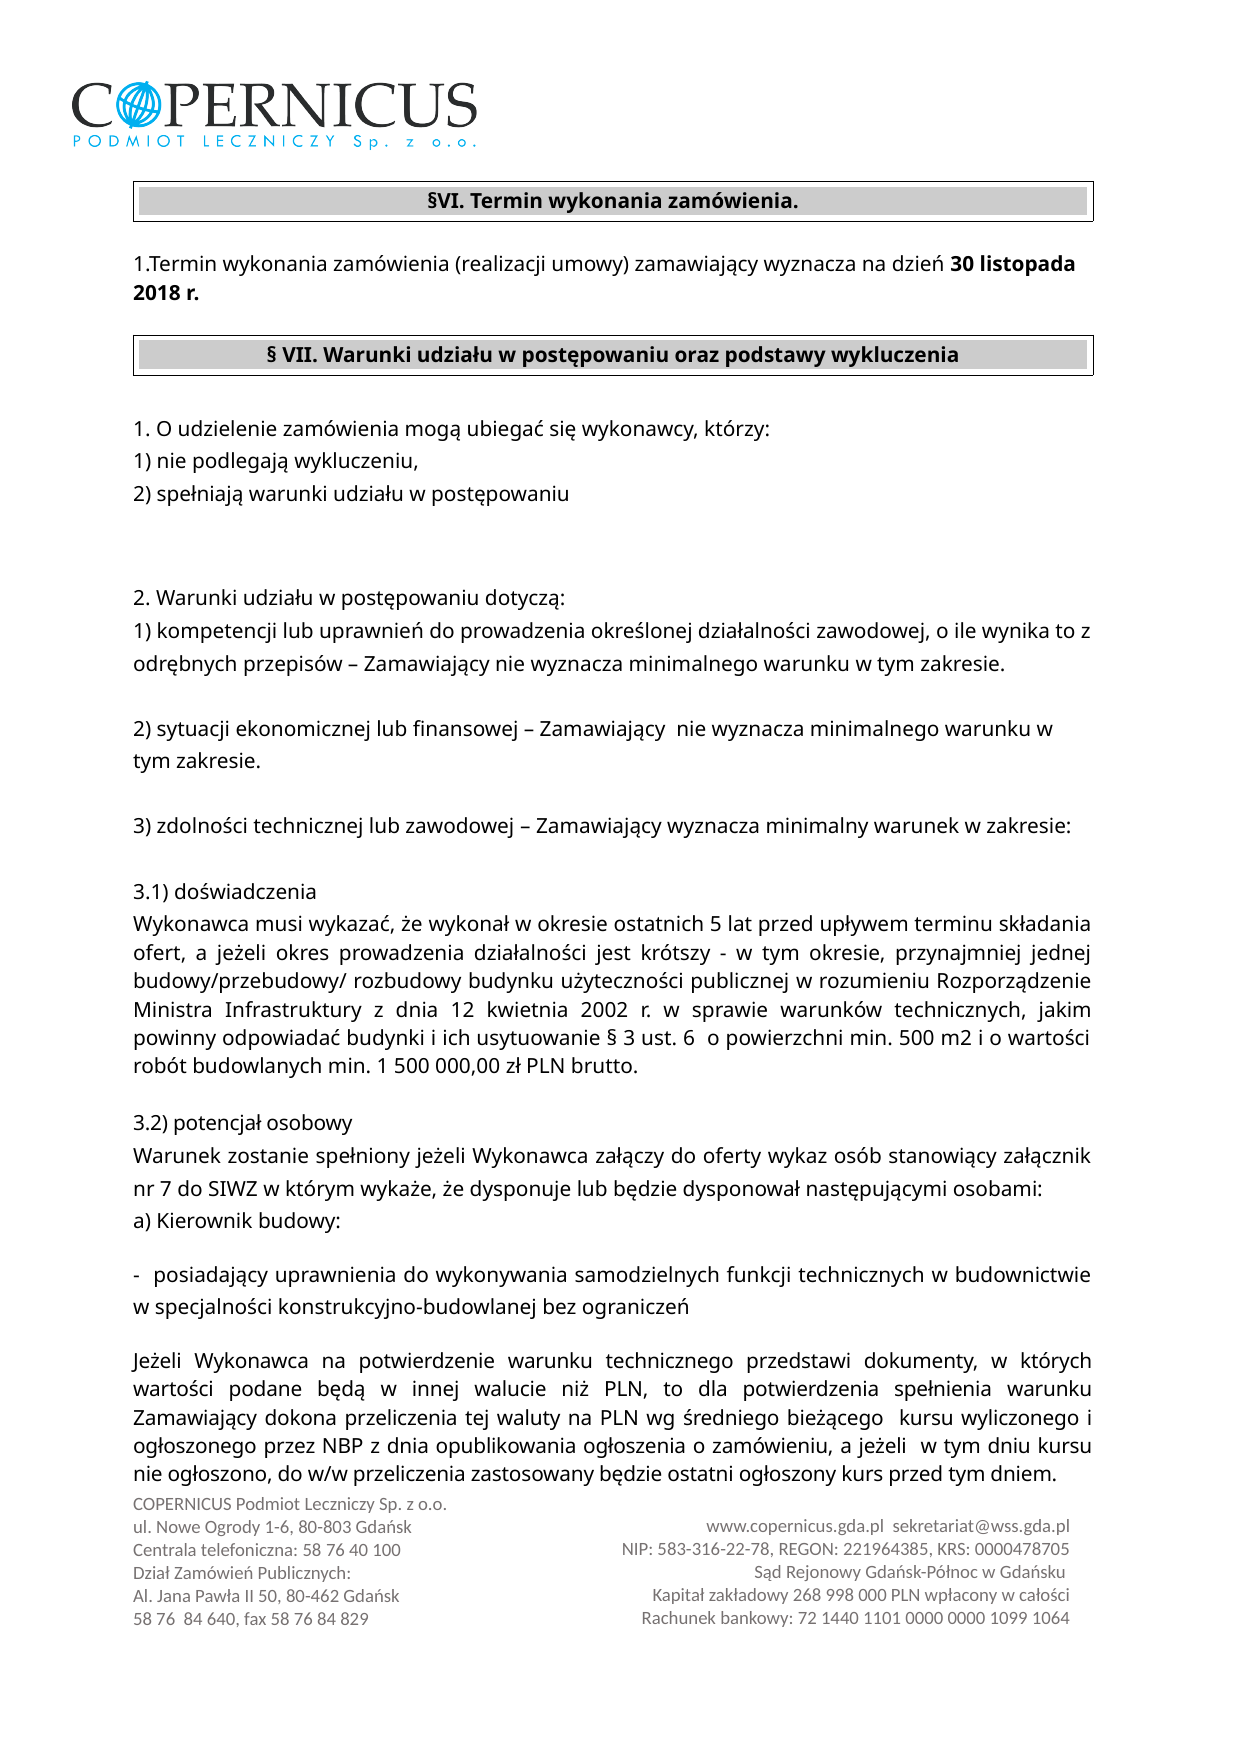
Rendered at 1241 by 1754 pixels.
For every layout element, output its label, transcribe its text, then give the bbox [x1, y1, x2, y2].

text 3.1) doświadczenia [133, 877, 1093, 905]
text Wykonawca musi wykazać, że wykonał w okresie ostatnich 5 lat przed upływem terminu składania ofert, a jeżeli okres prowadzenia działalności jest krótszy - w tym okresie, przynajmniej jednej budowy/przebudowy/ rozbudowy budynku użyteczności publicznej w rozumieniu Rozporządzenie Ministra Infrastruktury z dnia 12 kwietnia 2002 r. w sprawie warunków technicznych, jakim powinny odpowiadać budynki i ich usytuowanie § 3 ust. 6 o powierzchni min. 500 m2 i o wartości robót budowlanych min. 1 500 000,00 zł PLN brutto. [133, 909, 1093, 1080]
text 2) sytuacji ekonomicznej lub finansowej – Zamawiający nie wyznacza minimalnego warunku w tym zakresie. [133, 714, 1093, 775]
text 3.2) potencjał osobowy [133, 1108, 1093, 1137]
picture [60, 76, 487, 153]
text Warunek zostanie spełniony jeżeli Wykonawca załączy do oferty wykaz osób stanowiący załącznik nr 7 do SIWZ w którym wykaże, że dysponuje lub będzie dysponował następującymi osobami: [133, 1141, 1093, 1202]
text - posiadający uprawnienia do wykonywania samodzielnych funkcji technicznych w budownictwie w specjalności konstrukcyjno-budowlanej bez ograniczeń [133, 1260, 1093, 1321]
text 1. O udzielenie zamówienia mogą ubiegać się wykonawcy, którzy: [133, 414, 1093, 442]
text 2) spełniają warunki udziału w postępowaniu [133, 479, 1093, 507]
table_header §VI. Termin wykonania zamówienia. [134, 182, 1093, 221]
text 3) zdolności technicznej lub zawodowej – Zamawiający wyznacza minimalny warunek w zakresie: [133, 812, 1093, 840]
table_header § VII. Warunki udziału w postępowaniu oraz podstawy wykluczenia [134, 336, 1093, 374]
text 1.Termin wykonania zamówienia (realizacji umowy) zamawiający wyznacza na dzień 30 listopada 2018 r. [133, 249, 1093, 306]
text 2. Warunki udziału w postępowaniu dotyczą: [133, 583, 1093, 612]
text 1) kompetencji lub uprawnień do prowadzenia określonej działalności zawodowej, o ile wynika to z odrębnych przepisów – Zamawiający nie wyznacza minimalnego warunku w tym zakresie. [133, 616, 1093, 677]
text Jeżeli Wykonawca na potwierdzenie warunku technicznego przedstawi dokumenty, w których wartości podane będą w innej walucie niż PLN, to dla potwierdzenia spełnienia warunku Zamawiający dokona przeliczenia tej waluty na PLN wg średniego bieżącego kursu wyliczonego i ogłoszonego przez NBP z dnia opublikowania ogłoszenia o zamówieniu, a jeżeli w tym dniu kursu nie ogłoszono, do w/w przeliczenia zastosowany będzie ostatni ogłoszony kurs przed tym dniem. [133, 1346, 1093, 1488]
text 1) nie podlegają wykluczeniu, [133, 446, 1093, 475]
text a) Kierownik budowy: [133, 1206, 1093, 1235]
